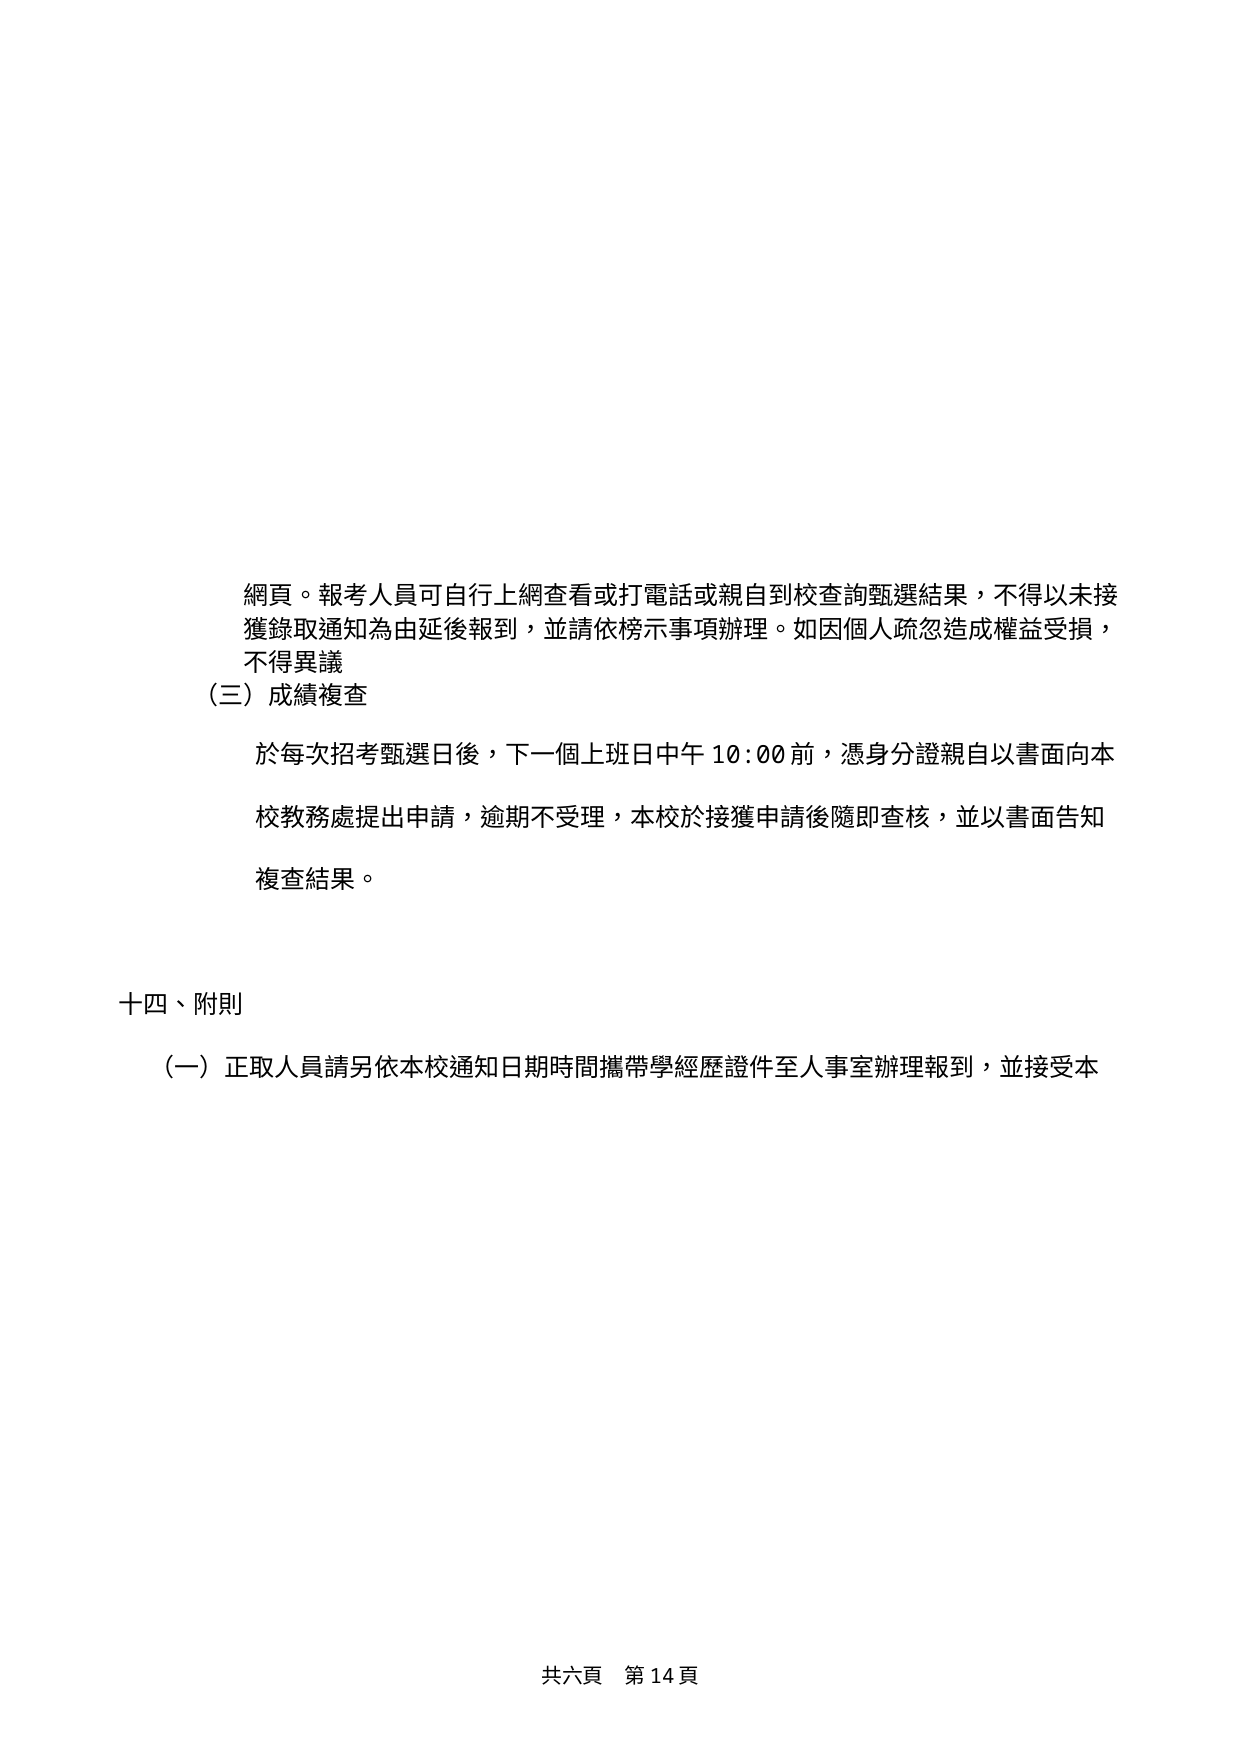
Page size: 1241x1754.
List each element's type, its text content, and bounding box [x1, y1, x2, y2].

text （三）成績複查 [118, 678, 1122, 711]
text 網頁。報考人員可自行上網查看或打電話或親自到校查詢甄選結果，不得以未接獲錄取通知為由延後報到，並請依榜示事項辦理。如因個人疏忽造成權益受損，不得異議 [118, 578, 1122, 678]
text （一）正取人員請另依本校通知日期時間攜帶學經歷證件至人事室辦理報到，並接受本 [149, 1024, 1122, 1086]
text 十四、附則 [118, 961, 1122, 1024]
text 於每次招考甄選日後，下一個上班日中午10:00前，憑身分證親自以書面向本校教務處提出申請，逾期不受理，本校於接獲申請後隨即查核，並以書面告知複查結果。 [256, 711, 1122, 899]
